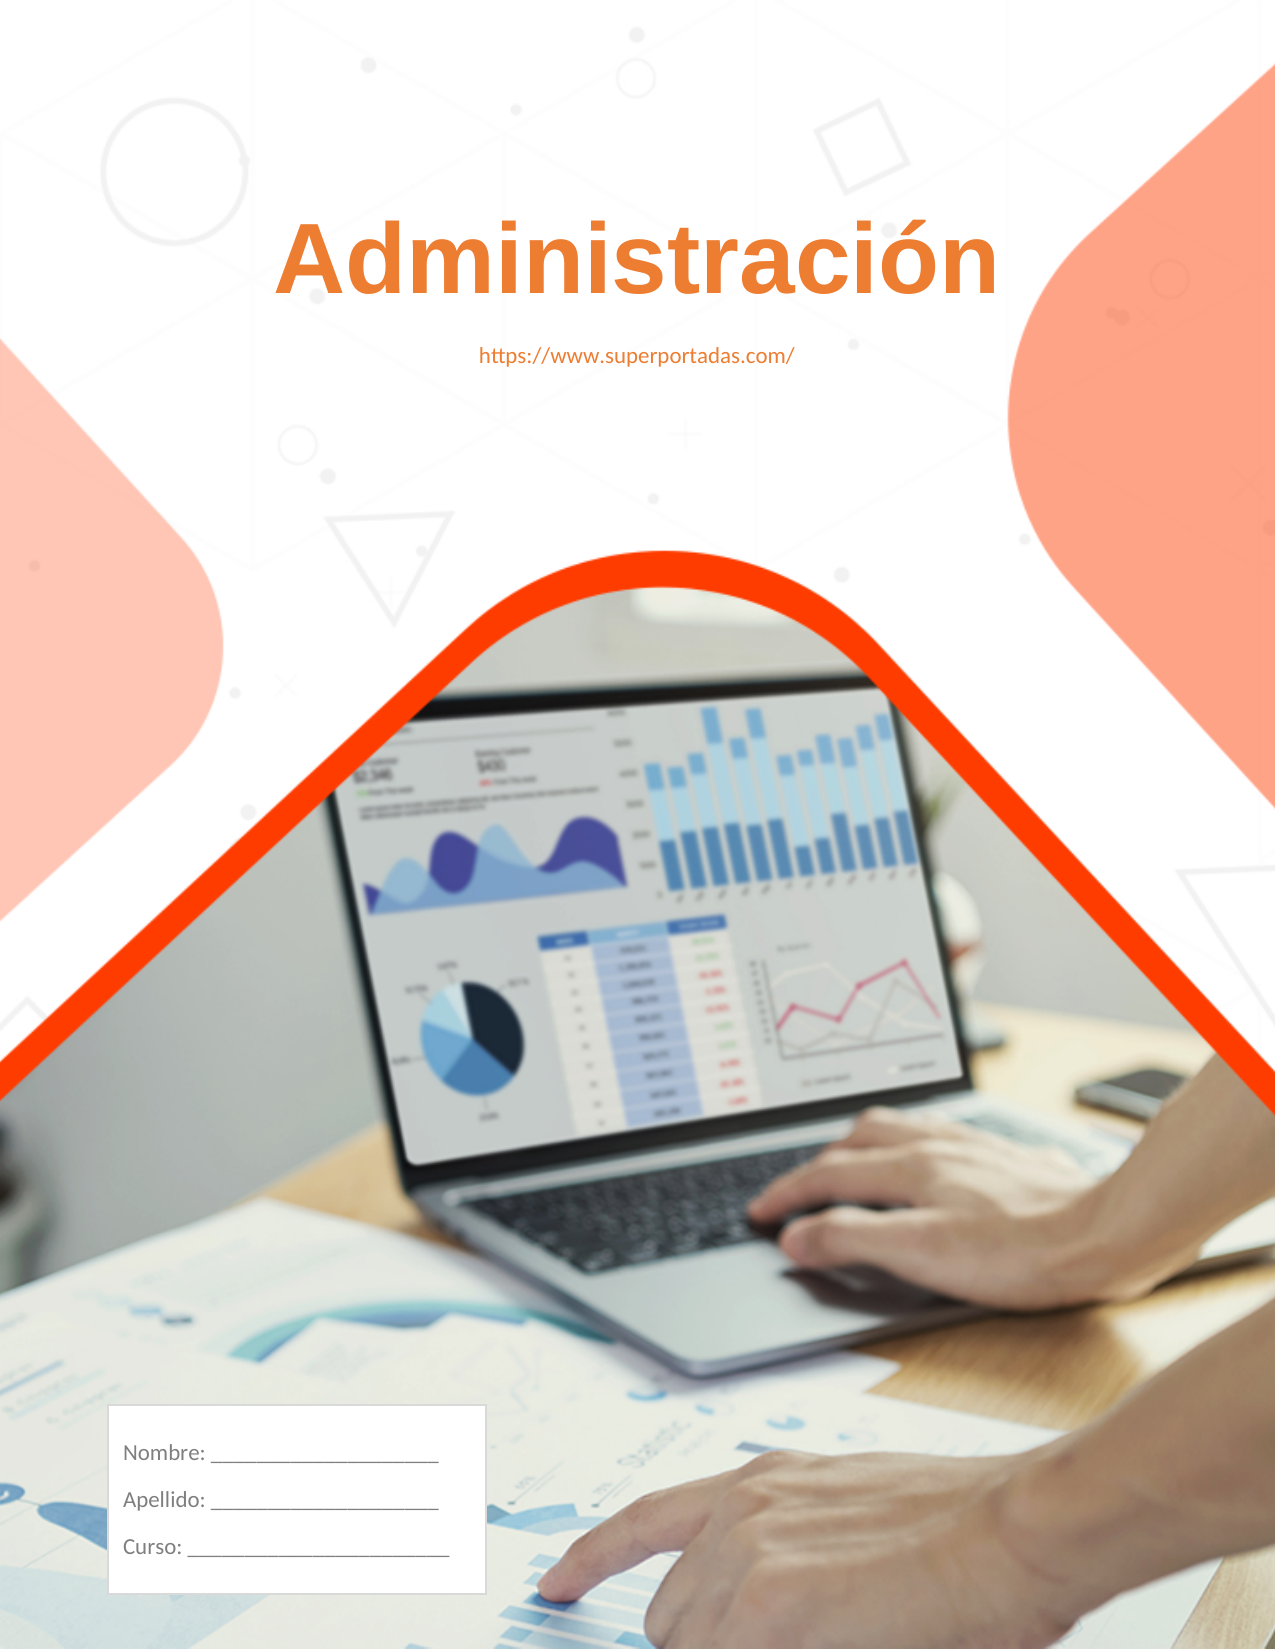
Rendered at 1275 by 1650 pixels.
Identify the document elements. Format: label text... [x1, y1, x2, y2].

text Curso: _______________________ [123, 1532, 471, 1560]
text https://www.superportadas.com/ [191, 341, 1083, 369]
text Nombre: ____________________ [123, 1438, 471, 1466]
text Apellido: ____________________ [123, 1485, 471, 1513]
text Administración [191, 200, 1083, 315]
picture [0, 0, 1275, 1649]
